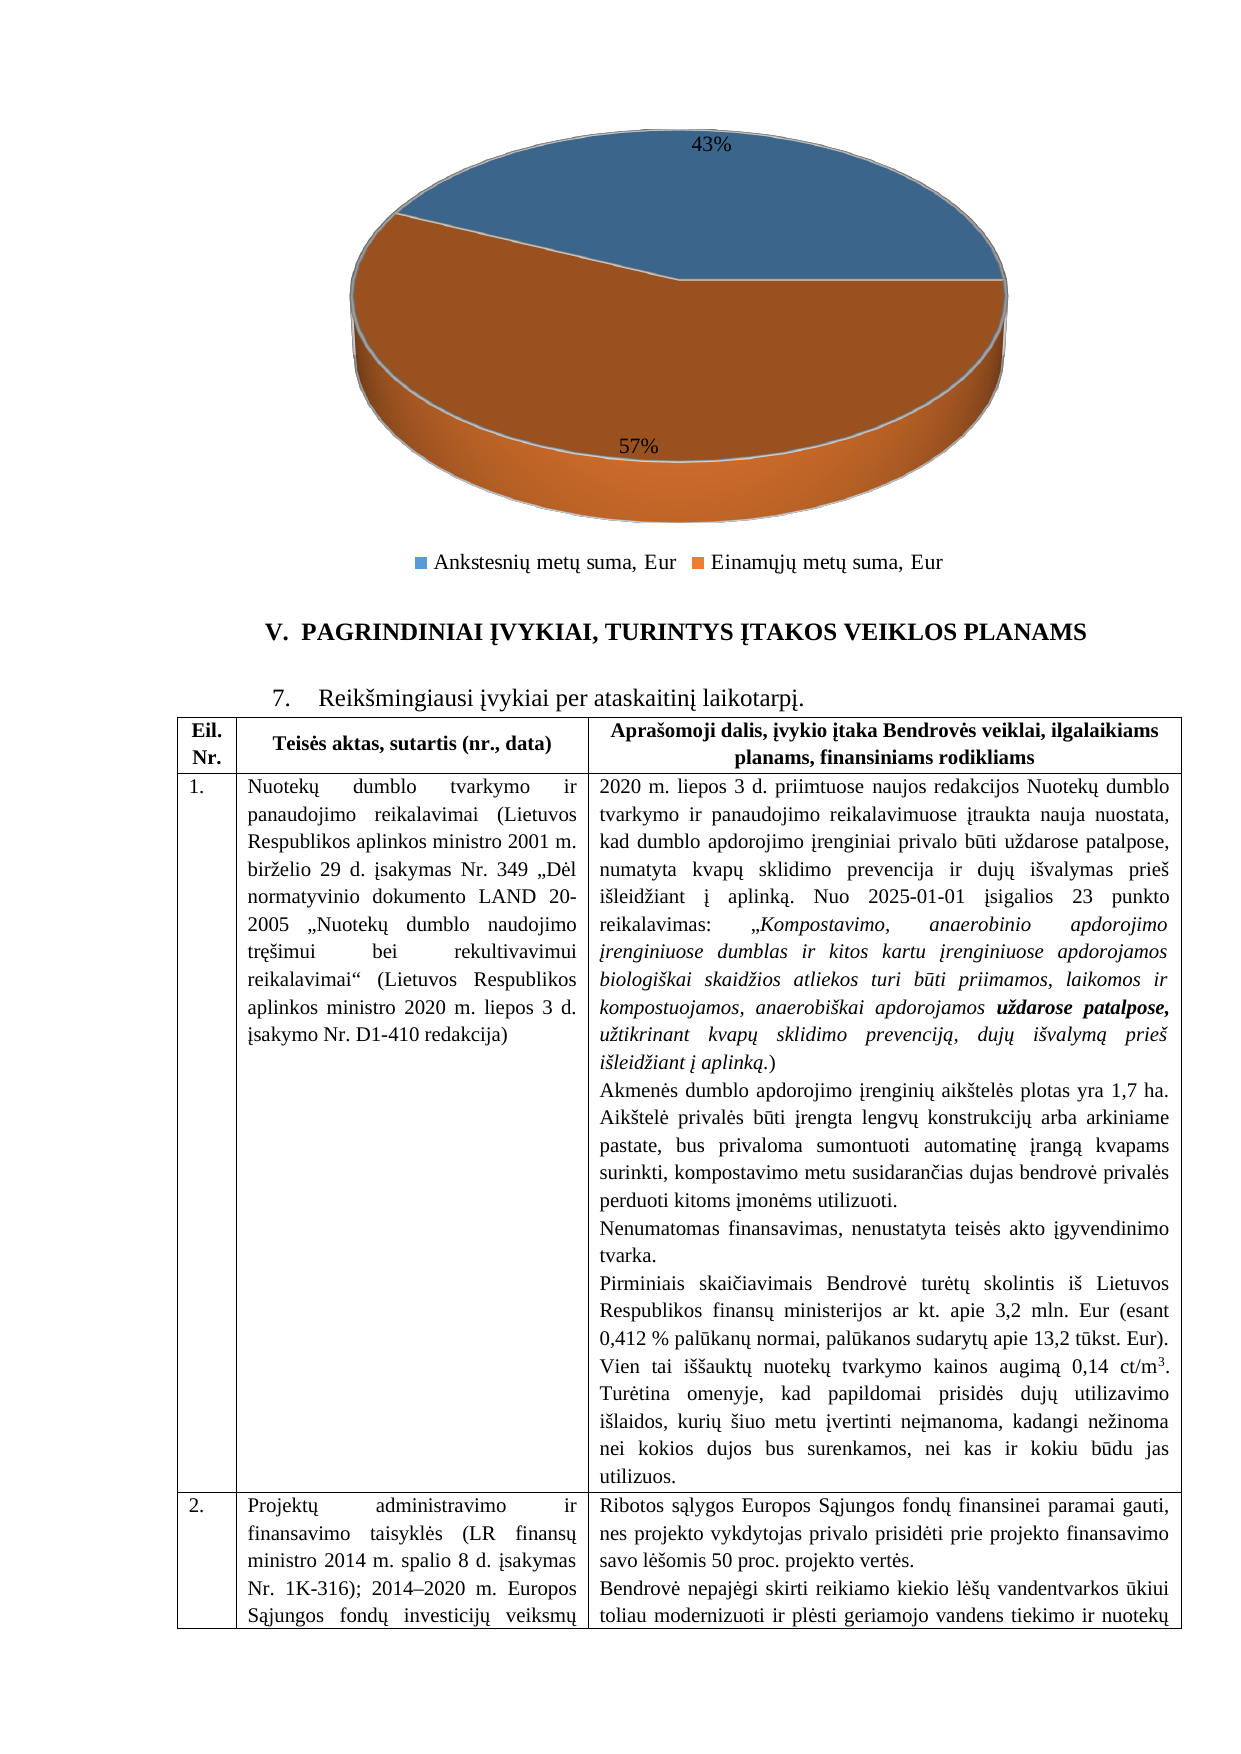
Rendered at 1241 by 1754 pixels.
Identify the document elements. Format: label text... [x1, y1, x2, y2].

list Reikšmingiausi įvykiai per ataskaitinį laikotarpį. [183, 683, 1163, 712]
text V. PAGRINDINIAI ĮVYKIAI, TURINTYS ĮTAKOS VEIKLOS PLANAMS [177, 617, 1181, 646]
table_cell Projektų administravimo ir finansavimo taisyklės (LR finansų ministro 2014 m. spalio 8 d. įsakymas Nr. 1K-316); 2014–2020 m. Europos Sąjungos fondų investicijų veiksmų [237, 1493, 588, 1627]
table_cell 1. [178, 774, 236, 1492]
table_header Eil. Nr. [178, 718, 236, 773]
table_header Teisės aktas, sutartis (nr., data) [237, 718, 588, 773]
table_cell Nuotekų dumblo tvarkymo ir panaudojimo reikalavimai (Lietuvos Respublikos aplinkos ministro 2001 m. birželio 29 d. įsakymas Nr. 349 „Dėl normatyvinio dokumento LAND 20-2005 „Nuotekų dumblo naudojimo tręšimui bei rekultivavimui reikalavimai“ (Lietuvos Respublikos aplinkos ministro 2020 m. liepos 3 d. įsakymo Nr. D1-410 redakcija) [237, 774, 588, 1492]
table_cell 2. [178, 1493, 236, 1627]
table_cell 2020 m. liepos 3 d. priimtuose naujos redakcijos Nuotekų dumblo tvarkymo ir panaudojimo reikalavimuose įtraukta nauja nuostata, kad dumblo apdorojimo įrenginiai privalo būti uždarose patalpose, numatyta kvapų sklidimo prevencija ir dujų išvalymas prieš išleidžiant į aplinką. Nuo 2025-01-01 įsigalios 23 punkto reikalavimas: „Kompostavimo, anaerobinio apdorojimo įrenginiuose dumblas ir kitos kartu įrenginiuose apdorojamos biologiškai skaidžios atliekos turi būti priimamos, laikomos ir kompostuojamos, anaerobiškai apdorojamos uždarose patalpose, užtikrinant kvapų sklidimo prevenciją, dujų išvalymą prieš išleidžiant į aplinką.) Akmenės dumblo apdorojimo įrenginių aikštelės plotas yra 1,7 ha. Aikštelė privalės būti įrengta lengvų konstrukcijų arba arkiniame pastate, bus privaloma sumontuoti automatinę įrangą kvapams surinkti, kompostavimo metu susidarančias dujas bendrovė privalės perduoti kitoms įmonėms utilizuoti. Nenumatomas finansavimas, nenustatyta teisės akto įgyvendinimo tvarka. Pirminiais skaičiavimais Bendrovė turėtų skolintis iš Lietuvos Respublikos finansų ministerijos ar kt. apie 3,2 mln. Eur (esant 0,412 % palūkanų normai, palūkanos sudarytų apie 13,2 tūkst. Eur). Vien tai iššauktų nuotekų tvarkymo kainos augimą 0,14 ct/m3. Turėtina omenyje, kad papildomai prisidės dujų utilizavimo išlaidos, kurių šiuo metu įvertinti neįmanoma, kadangi nežinoma nei kokios dujos bus surenkamos, nei kas ir kokiu būdu jas utilizuos. [589, 774, 1181, 1492]
table_cell Ribotos sąlygos Europos Sąjungos fondų finansinei paramai gauti, nes projekto vykdytojas privalo prisidėti prie projekto finansavimo savo lėšomis 50 proc. projekto vertės. Bendrovė nepajėgi skirti reikiamo kiekio lėšų vandentvarkos ūkiui toliau modernizuoti ir plėsti geriamojo vandens tiekimo ir nuotekų [589, 1493, 1181, 1627]
table_header Aprašomoji dalis, įvykio įtaka Bendrovės veiklai, ilgalaikiams planams, finansiniams rodikliams [589, 718, 1181, 773]
